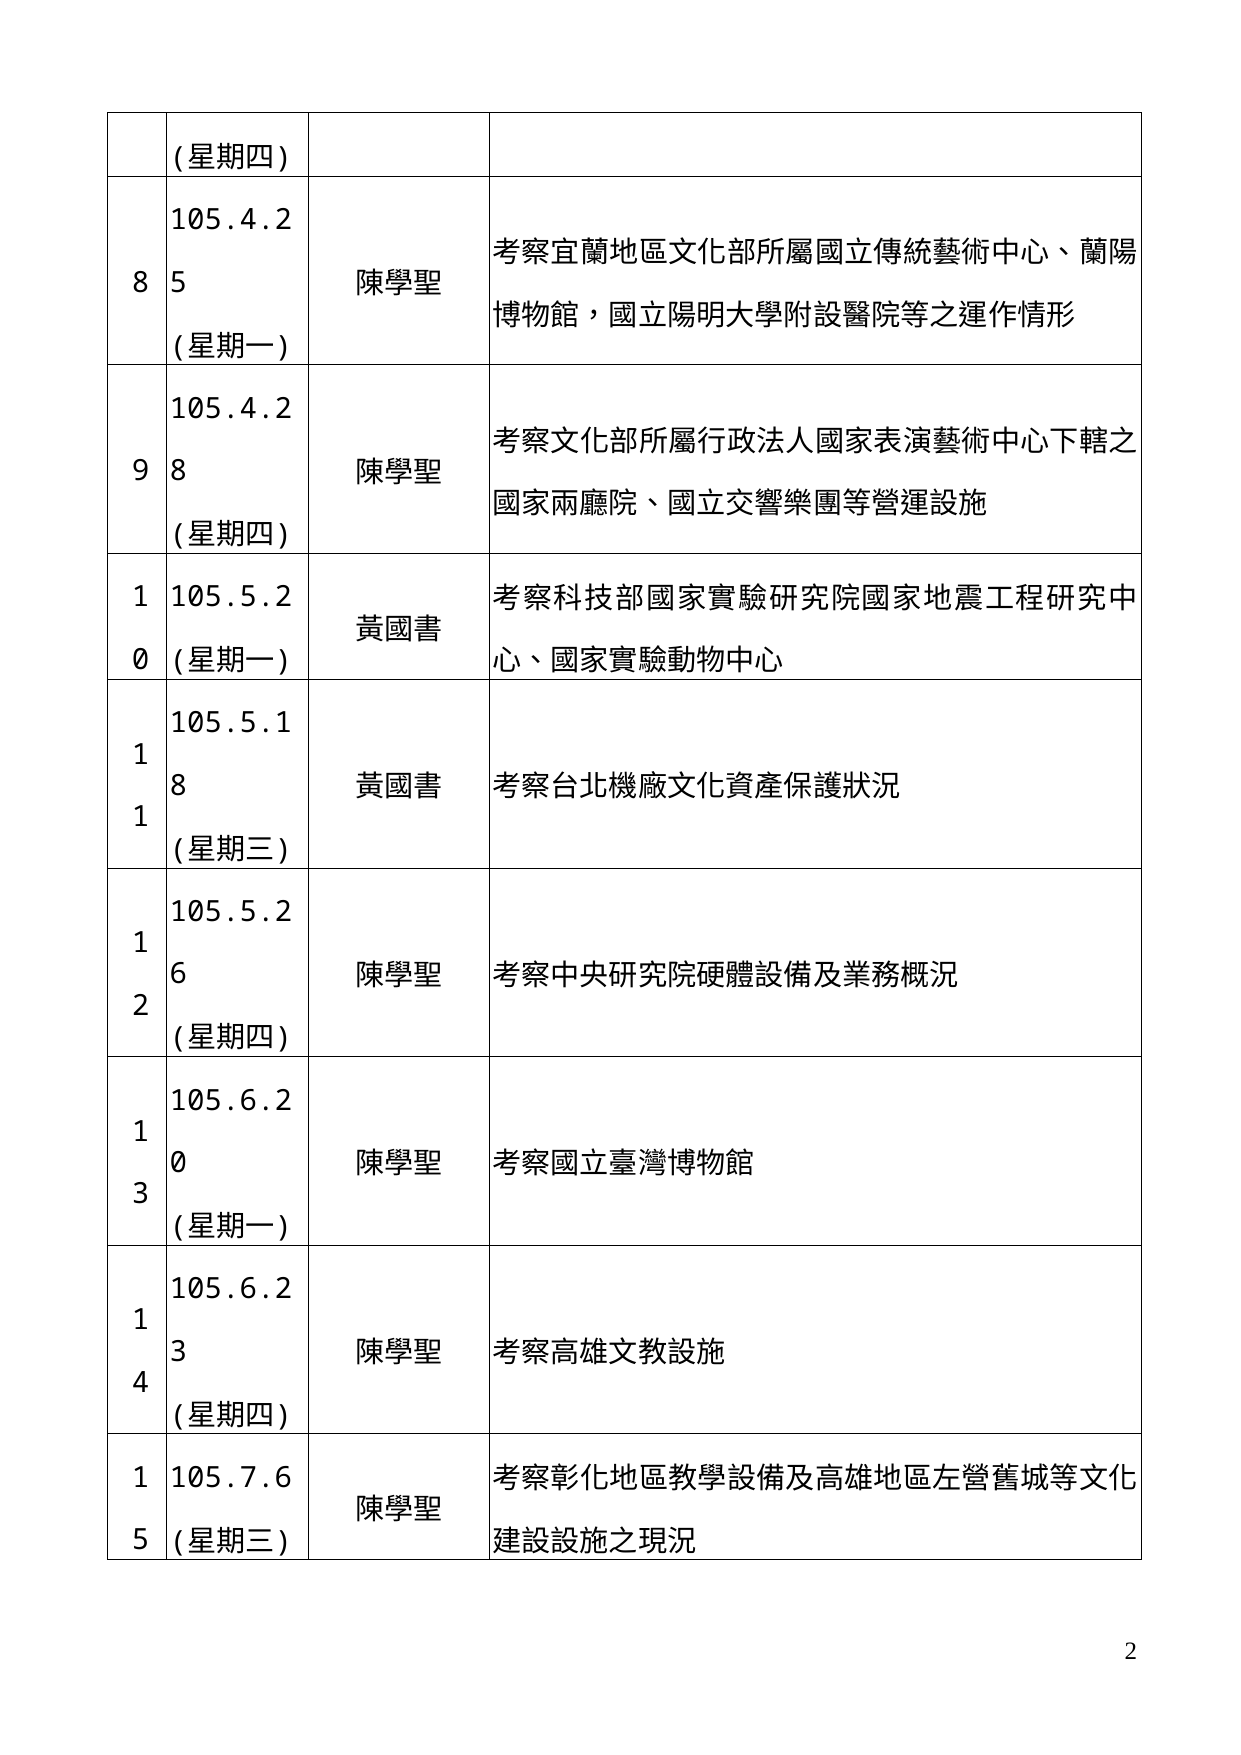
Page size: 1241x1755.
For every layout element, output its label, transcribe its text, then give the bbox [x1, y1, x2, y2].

table_cell [108, 1434, 166, 1559]
table_cell 陳學聖 [309, 1246, 489, 1433]
table_cell [108, 1246, 166, 1433]
table_cell 105.4.25 (星期一) [167, 177, 308, 364]
table_cell [108, 113, 166, 176]
table_cell 105.6.23 (星期四) [167, 1246, 308, 1433]
table_cell 105.5.26 (星期四) [167, 869, 308, 1056]
table_cell 105.6.20 (星期一) [167, 1057, 308, 1244]
table_cell 考察中央研究院硬體設備及業務概況 [490, 869, 1141, 1056]
table_cell 105.5.18 (星期三) [167, 680, 308, 867]
table_cell [108, 554, 166, 679]
table_cell 陳學聖 [309, 365, 489, 553]
table_cell 105.4.28 (星期四) [167, 365, 308, 553]
table_cell 考察科技部國家實驗研究院國家地震工程研究中心、國家實驗動物中心 [490, 554, 1141, 679]
table_cell 考察彰化地區教學設備及高雄地區左營舊城等文化建設設施之現況 [490, 1434, 1141, 1559]
table_cell [108, 680, 166, 867]
table_cell 考察文化部所屬行政法人國家表演藝術中心下轄之國家兩廳院、國立交響樂團等營運設施 [490, 365, 1141, 553]
table_cell 105.5.2 (星期一) [167, 554, 308, 679]
table_cell (星期四) [167, 113, 308, 176]
table_cell 考察國立臺灣博物館 [490, 1057, 1141, 1244]
table_cell 陳學聖 [309, 1057, 489, 1244]
table_cell 考察宜蘭地區文化部所屬國立傳統藝術中心、蘭陽博物館，國立陽明大學附設醫院等之運作情形 [490, 177, 1141, 364]
table_cell [108, 365, 166, 553]
table_cell [108, 177, 166, 364]
table_cell [108, 869, 166, 1056]
table_cell [309, 113, 489, 176]
table_cell 黃國書 [309, 680, 489, 867]
table_cell 陳學聖 [309, 177, 489, 364]
table_cell 黃國書 [309, 554, 489, 679]
table_cell [490, 113, 1141, 176]
table_cell 陳學聖 [309, 869, 489, 1056]
table_cell 考察高雄文教設施 [490, 1246, 1141, 1433]
table_cell [108, 1057, 166, 1244]
table_cell 105.7.6 (星期三) [167, 1434, 308, 1559]
table_cell 陳學聖 [309, 1434, 489, 1559]
table_cell 考察台北機廠文化資產保護狀況 [490, 680, 1141, 867]
